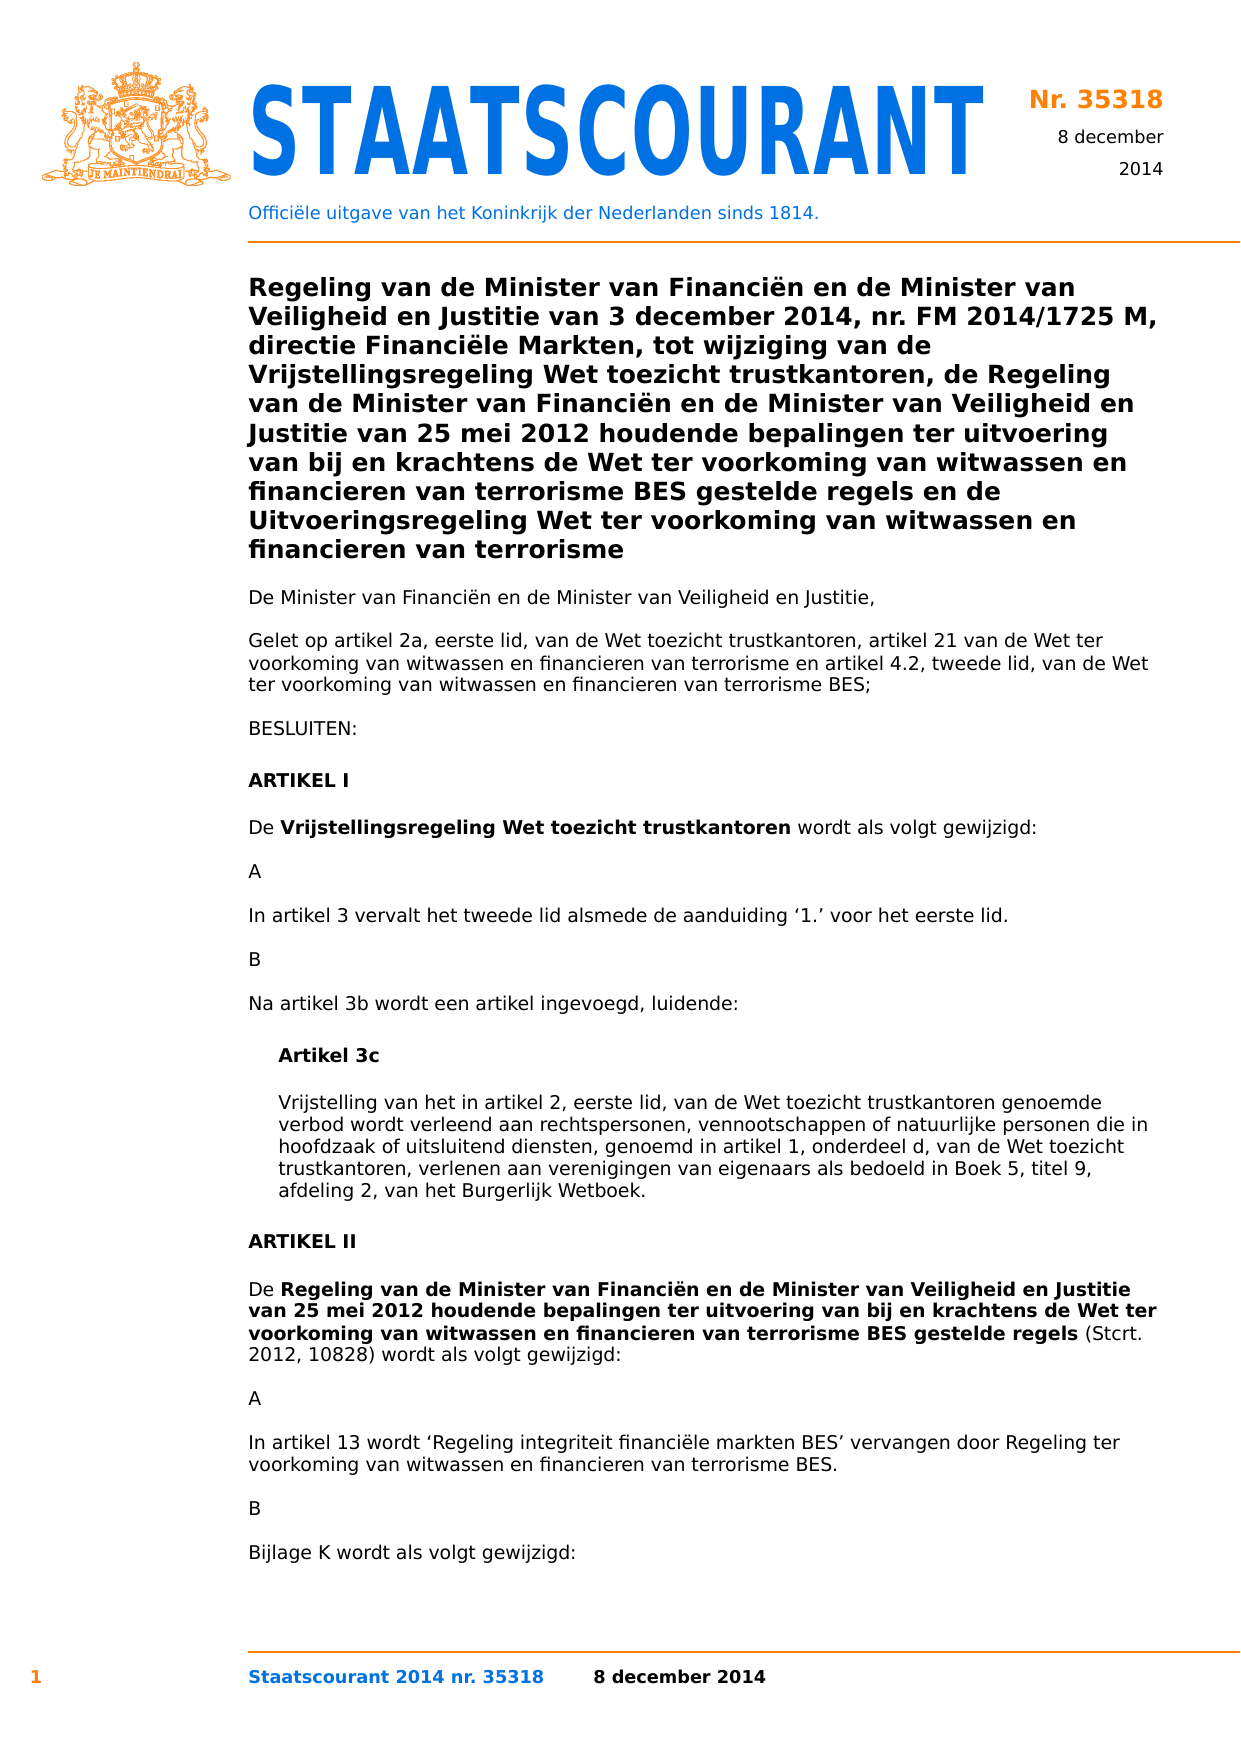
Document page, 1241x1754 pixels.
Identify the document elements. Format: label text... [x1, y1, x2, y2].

subtitle ARTIKEL II [248, 1231, 1163, 1253]
picture [41, 62, 231, 186]
text B [248, 1498, 1163, 1520]
table_cell 8 december [998, 121, 1240, 153]
text Vrijstelling van het in artikel 2, eerste lid, van de Wet toezicht trustkantoren genoemde verbod wordt verleend aan rechtspersonen, vennootschappen of natuurlijke personen die in hoofdzaak of uitsluitend diensten, genoemd in artikel 1, onderdeel d, van de Wet toezicht trustkantoren, verlenen aan verenigingen van eigenaars als bedoeld in Boek 5, titel 9, afdeling 2, van het Burgerlijk Wetboek. [278, 1092, 1163, 1201]
subtitle Artikel 3c [278, 1044, 1163, 1067]
text De Vrijstellingsregeling Wet toezicht trustkantoren wordt als volgt gewijzigd: [248, 817, 1163, 839]
text A [248, 861, 1163, 883]
table_cell 2014 [998, 153, 1240, 203]
text In artikel 13 wordt ‘Regeling integriteit financiële markten BES’ vervangen door Regeling ter voorkoming van witwassen en financieren van terrorisme BES. [248, 1432, 1163, 1476]
subtitle Regeling van de Minister van Financiën en de Minister van Veiligheid en Justitie van 3 december 2014, nr. FM 2014/1725 M, directie Financiële Markten, tot wijziging van de Vrijstellingsregeling Wet toezicht trustkantoren, de Regeling van de Minister van Financiën en de Minister van Veiligheid en Justitie van 25 mei 2012 houdende bepalingen ter uitvoering van bij en krachtens de Wet ter voorkoming van witwassen en financieren van terrorisme BES gestelde regels en de Uitvoeringsregeling Wet ter voorkoming van witwassen en financieren van terrorisme [248, 273, 1163, 565]
text Gelet op artikel 2a, eerste lid, van de Wet toezicht trustkantoren, artikel 21 van de Wet ter voorkoming van witwassen en financieren van terrorisme en artikel 4.2, tweede lid, van de Wet ter voorkoming van witwassen en financieren van terrorisme BES; [248, 630, 1163, 696]
subtitle ARTIKEL I [248, 770, 1163, 792]
table_cell Officiële uitgave van het Koninkrijk der Nederlanden sinds 1814. [248, 203, 1240, 241]
text In artikel 3 vervalt het tweede lid alsmede de aanduiding ‘1.’ voor het eerste lid. [248, 905, 1163, 927]
text BESLUITEN: [248, 718, 1163, 740]
text Bijlage K wordt als volgt gewijzigd: [248, 1542, 1163, 1564]
text De Regeling van de Minister van Financiën en de Minister van Veiligheid en Justitie van 25 mei 2012 houdende bepalingen ter uitvoering van bij en krachtens de Wet ter voorkoming van witwassen en financieren van terrorisme BES gestelde regels (Stcrt. 2012, 10828) wordt als volgt gewijzigd: [248, 1278, 1163, 1366]
text De Minister van Financiën en de Minister van Veiligheid en Justitie, [248, 587, 1163, 608]
table_header STAATSCOURANT [248, 62, 998, 203]
table_header [25, 62, 248, 241]
text A [248, 1388, 1163, 1410]
table_header Nr. 35318 [998, 62, 1240, 121]
text B [248, 949, 1163, 971]
text Na artikel 3b wordt een artikel ingevoegd, luidende: [248, 993, 1163, 1014]
